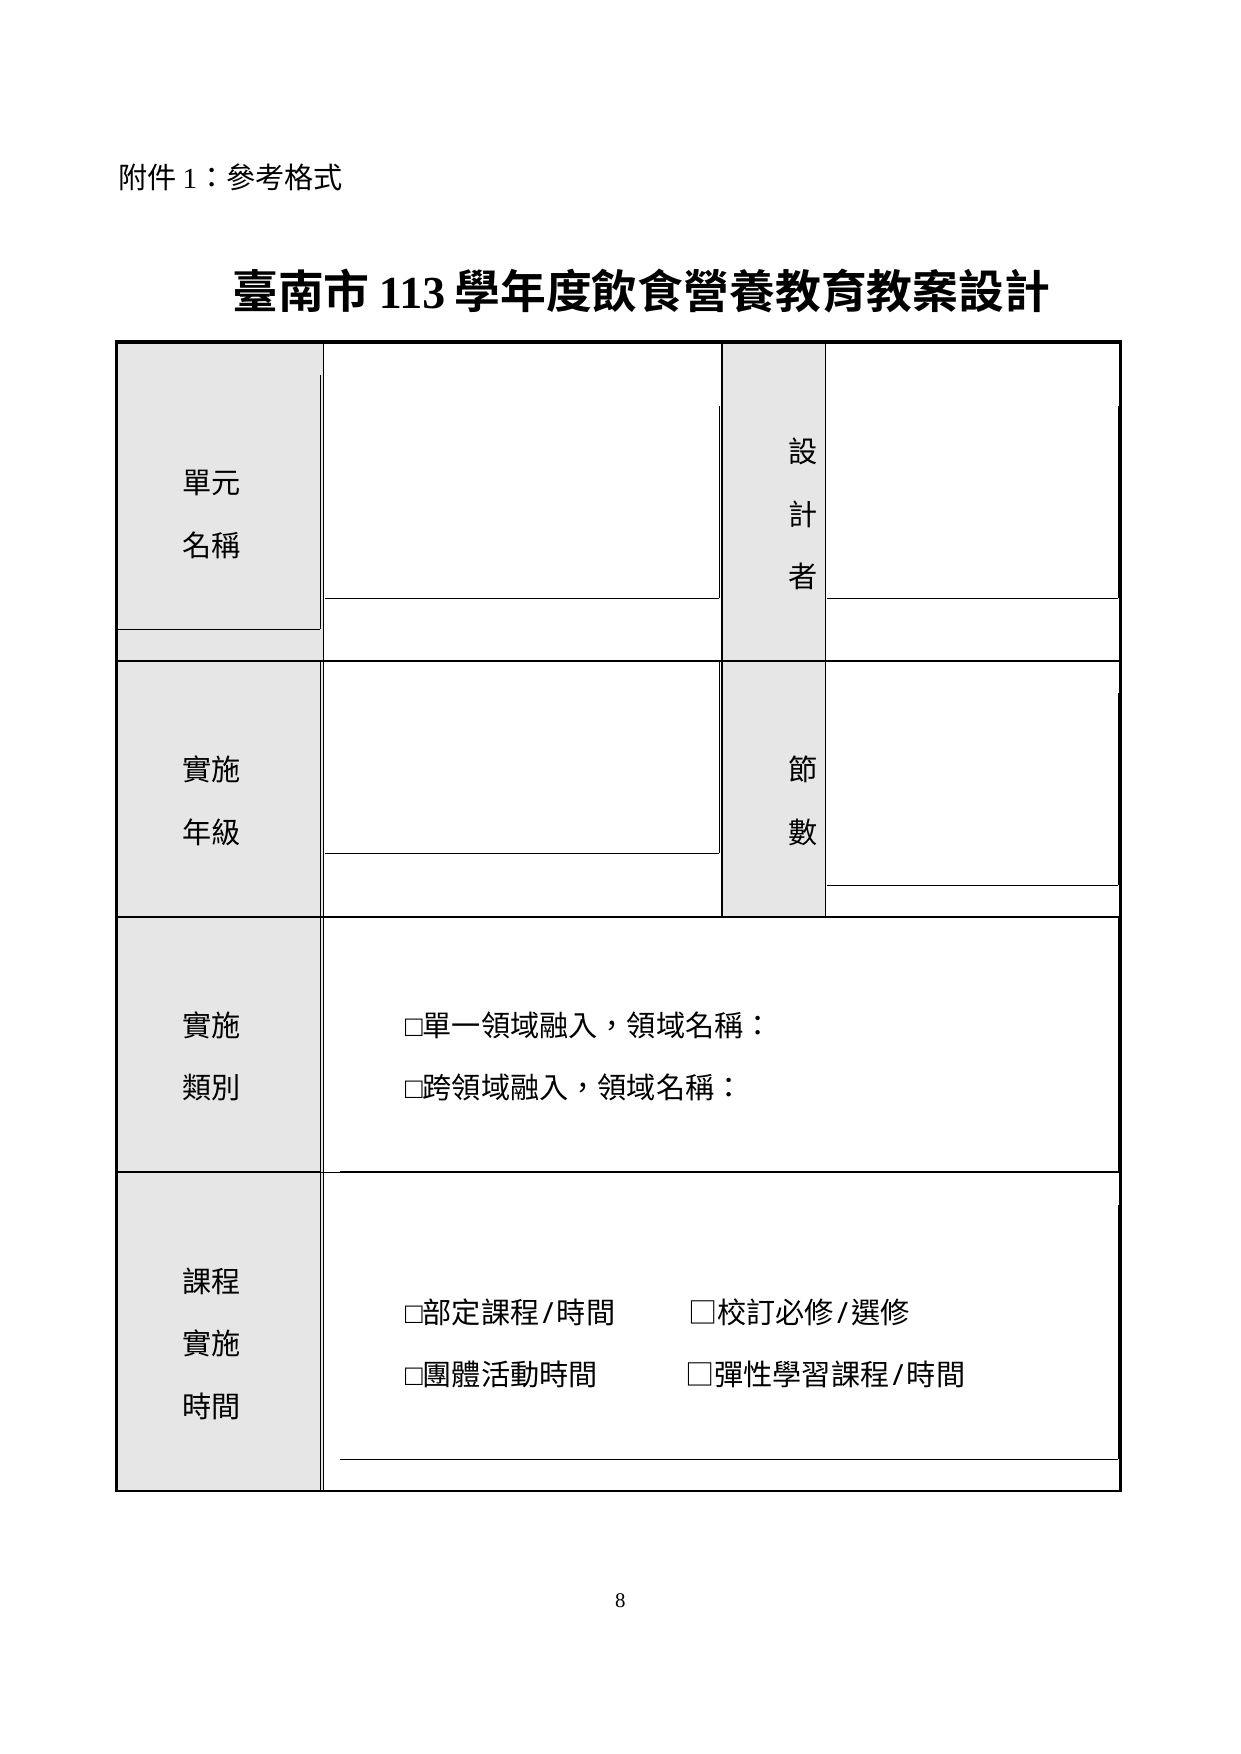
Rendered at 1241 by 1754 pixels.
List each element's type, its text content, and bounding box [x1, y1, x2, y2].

table_cell 實施年級 [118, 662, 320, 916]
table_cell 節數 [723, 662, 825, 916]
table_header [826, 344, 1119, 660]
table_cell 課程實施時間 [118, 1173, 320, 1490]
text 附件1：參考格式 [118, 134, 1122, 197]
table_header 單元名稱 [118, 344, 323, 660]
table_header [324, 344, 721, 660]
table_cell □部定課程/時間 □校訂必修/選修 □團體活動時間 □彈性學習課程/時間 [324, 1173, 1119, 1490]
table_cell [324, 662, 721, 916]
table_cell [826, 662, 1119, 916]
table_cell 實施類別 [118, 918, 320, 1171]
table_header 設計者 [723, 344, 825, 660]
table_cell □單一領域融入，領域名稱： □跨領域融入，領域名稱： [324, 918, 1118, 1172]
text 臺南市113學年度飲食營養教育教案設計 [160, 215, 1122, 340]
